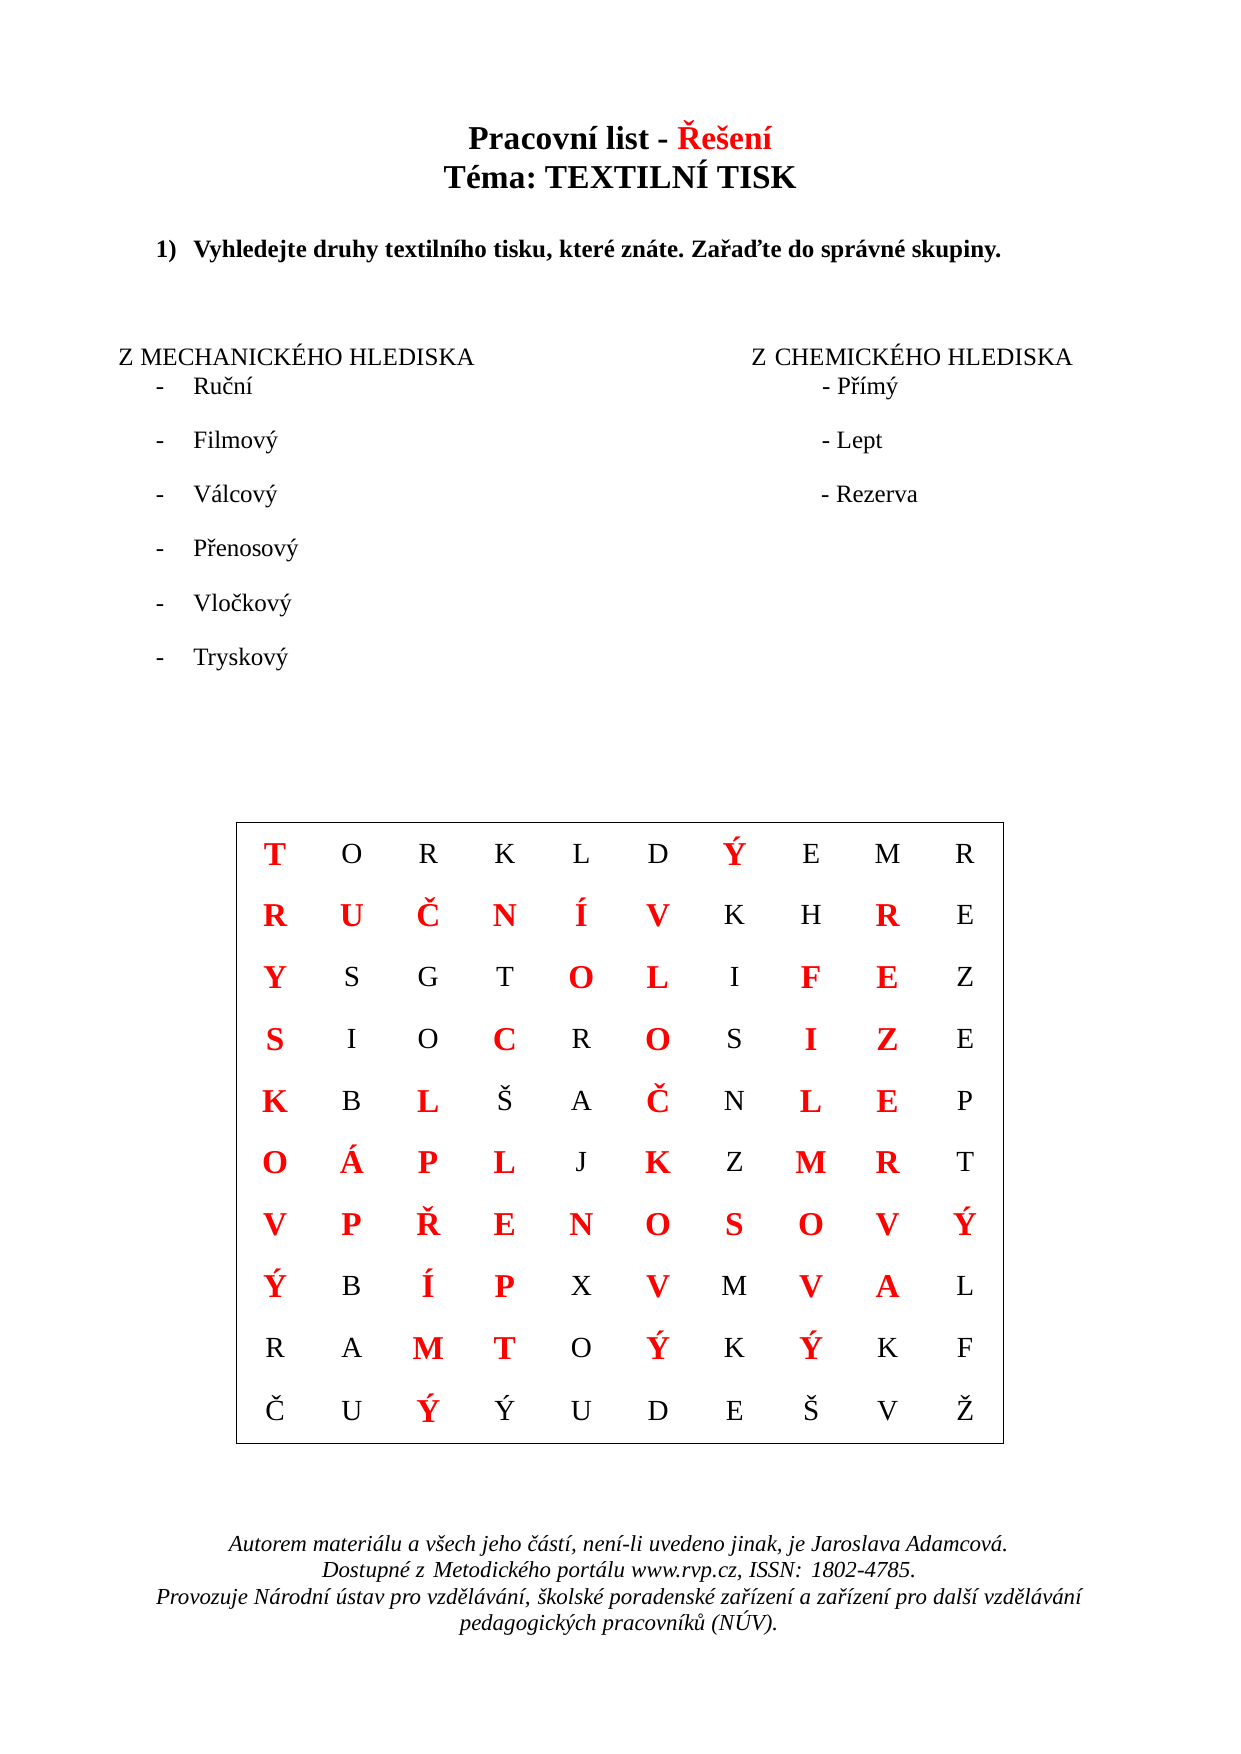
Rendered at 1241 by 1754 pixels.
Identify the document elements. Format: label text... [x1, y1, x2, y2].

text Z MECHANICKÉHO HLEDISKA Z CHEMICKÉHO HLEDISKA [118, 342, 1122, 371]
table_cell N [543, 1193, 619, 1254]
table_cell Í [543, 884, 619, 945]
table_cell M [390, 1316, 466, 1378]
table_cell K [696, 1316, 772, 1378]
table_cell K [237, 1069, 313, 1131]
table_cell P [466, 1254, 543, 1316]
text Téma: TEXTILNÍ TISK [118, 157, 1122, 195]
table_cell U [313, 1378, 390, 1443]
table_cell Í [390, 1254, 466, 1316]
table_cell E [849, 945, 926, 1007]
table_cell E [926, 884, 1003, 945]
table_cell I [696, 945, 772, 1007]
table_cell Č [237, 1378, 313, 1443]
table_cell H [773, 884, 849, 945]
list Ruční - Přímý [156, 371, 1122, 400]
table_header Ý [696, 823, 772, 883]
table_cell Z [696, 1131, 772, 1192]
table_cell U [543, 1378, 619, 1443]
table_cell L [926, 1254, 1003, 1316]
list Válcový - Rezerva [156, 479, 1122, 508]
table_cell V [619, 1254, 696, 1316]
list Tryskový [156, 642, 1122, 671]
table_cell Ý [466, 1378, 543, 1443]
table_cell T [466, 1316, 543, 1378]
table_cell Ý [773, 1316, 849, 1378]
table_cell I [313, 1007, 390, 1069]
table_cell Z [849, 1007, 926, 1069]
table_cell S [237, 1007, 313, 1069]
table_cell D [619, 1378, 696, 1443]
table_cell C [466, 1007, 543, 1069]
table_cell V [773, 1254, 849, 1316]
table_header T [237, 823, 313, 883]
table_cell L [619, 945, 696, 1007]
table_cell Ž [926, 1378, 1003, 1443]
list Přenosový [156, 533, 1122, 562]
table_cell Á [313, 1131, 390, 1192]
table_cell M [696, 1254, 772, 1316]
table_cell O [390, 1007, 466, 1069]
table_cell V [237, 1193, 313, 1254]
table_cell O [773, 1193, 849, 1254]
table_cell P [313, 1193, 390, 1254]
table_header E [773, 823, 849, 883]
table_cell Č [619, 1069, 696, 1131]
table_cell R [237, 1316, 313, 1378]
table_cell V [619, 884, 696, 945]
table_cell M [773, 1131, 849, 1192]
table_cell Š [773, 1378, 849, 1443]
table_cell R [849, 884, 926, 945]
table_header L [543, 823, 619, 883]
table_header R [390, 823, 466, 883]
table_cell K [696, 884, 772, 945]
table_cell Ř [390, 1193, 466, 1254]
table_cell K [619, 1131, 696, 1192]
table_cell R [543, 1007, 619, 1069]
table_cell I [773, 1007, 849, 1069]
table_cell Ý [390, 1378, 466, 1443]
table_cell Č [390, 884, 466, 945]
table_cell E [466, 1193, 543, 1254]
table_cell S [696, 1193, 772, 1254]
table_cell T [466, 945, 543, 1007]
table_cell V [849, 1193, 926, 1254]
table_cell F [773, 945, 849, 1007]
table_cell A [849, 1254, 926, 1316]
table_cell P [390, 1131, 466, 1192]
table_cell K [849, 1316, 926, 1378]
table_cell U [313, 884, 390, 945]
table_cell Š [466, 1069, 543, 1131]
table_cell Ý [619, 1316, 696, 1378]
table_header O [313, 823, 390, 883]
table_cell O [543, 1316, 619, 1378]
table_cell L [466, 1131, 543, 1192]
table_cell N [466, 884, 543, 945]
table_cell E [926, 1007, 1003, 1069]
list Vyhledejte druhy textilního tisku, které znáte. Zařaďte do správné skupiny. [156, 233, 1122, 262]
table_cell N [696, 1069, 772, 1131]
table_cell Z [926, 945, 1003, 1007]
table_cell E [849, 1069, 926, 1131]
table_header K [466, 823, 543, 883]
table_cell S [313, 945, 390, 1007]
table_cell L [390, 1069, 466, 1131]
table_cell L [773, 1069, 849, 1131]
table_cell B [313, 1069, 390, 1131]
table_cell S [696, 1007, 772, 1069]
table_cell A [313, 1316, 390, 1378]
table_header M [849, 823, 926, 883]
list Filmový - Lept [156, 425, 1122, 454]
table_cell O [619, 1007, 696, 1069]
table_cell O [619, 1193, 696, 1254]
table_cell E [696, 1378, 772, 1443]
table_cell R [849, 1131, 926, 1192]
table_cell V [849, 1378, 926, 1443]
table_cell B [313, 1254, 390, 1316]
table_cell Ý [237, 1254, 313, 1316]
table_header D [619, 823, 696, 883]
table_cell Ý [926, 1193, 1003, 1254]
table_cell T [926, 1131, 1003, 1192]
table_header R [926, 823, 1003, 883]
table_cell J [543, 1131, 619, 1192]
list Vločkový [156, 587, 1122, 617]
table_cell X [543, 1254, 619, 1316]
table_cell Y [237, 945, 313, 1007]
table_cell A [543, 1069, 619, 1131]
table_cell O [543, 945, 619, 1007]
text Pracovní list - Řešení [118, 118, 1122, 157]
table_cell F [926, 1316, 1003, 1378]
table_cell G [390, 945, 466, 1007]
table_cell R [237, 884, 313, 945]
table_cell P [926, 1069, 1003, 1131]
table_cell O [237, 1131, 313, 1192]
